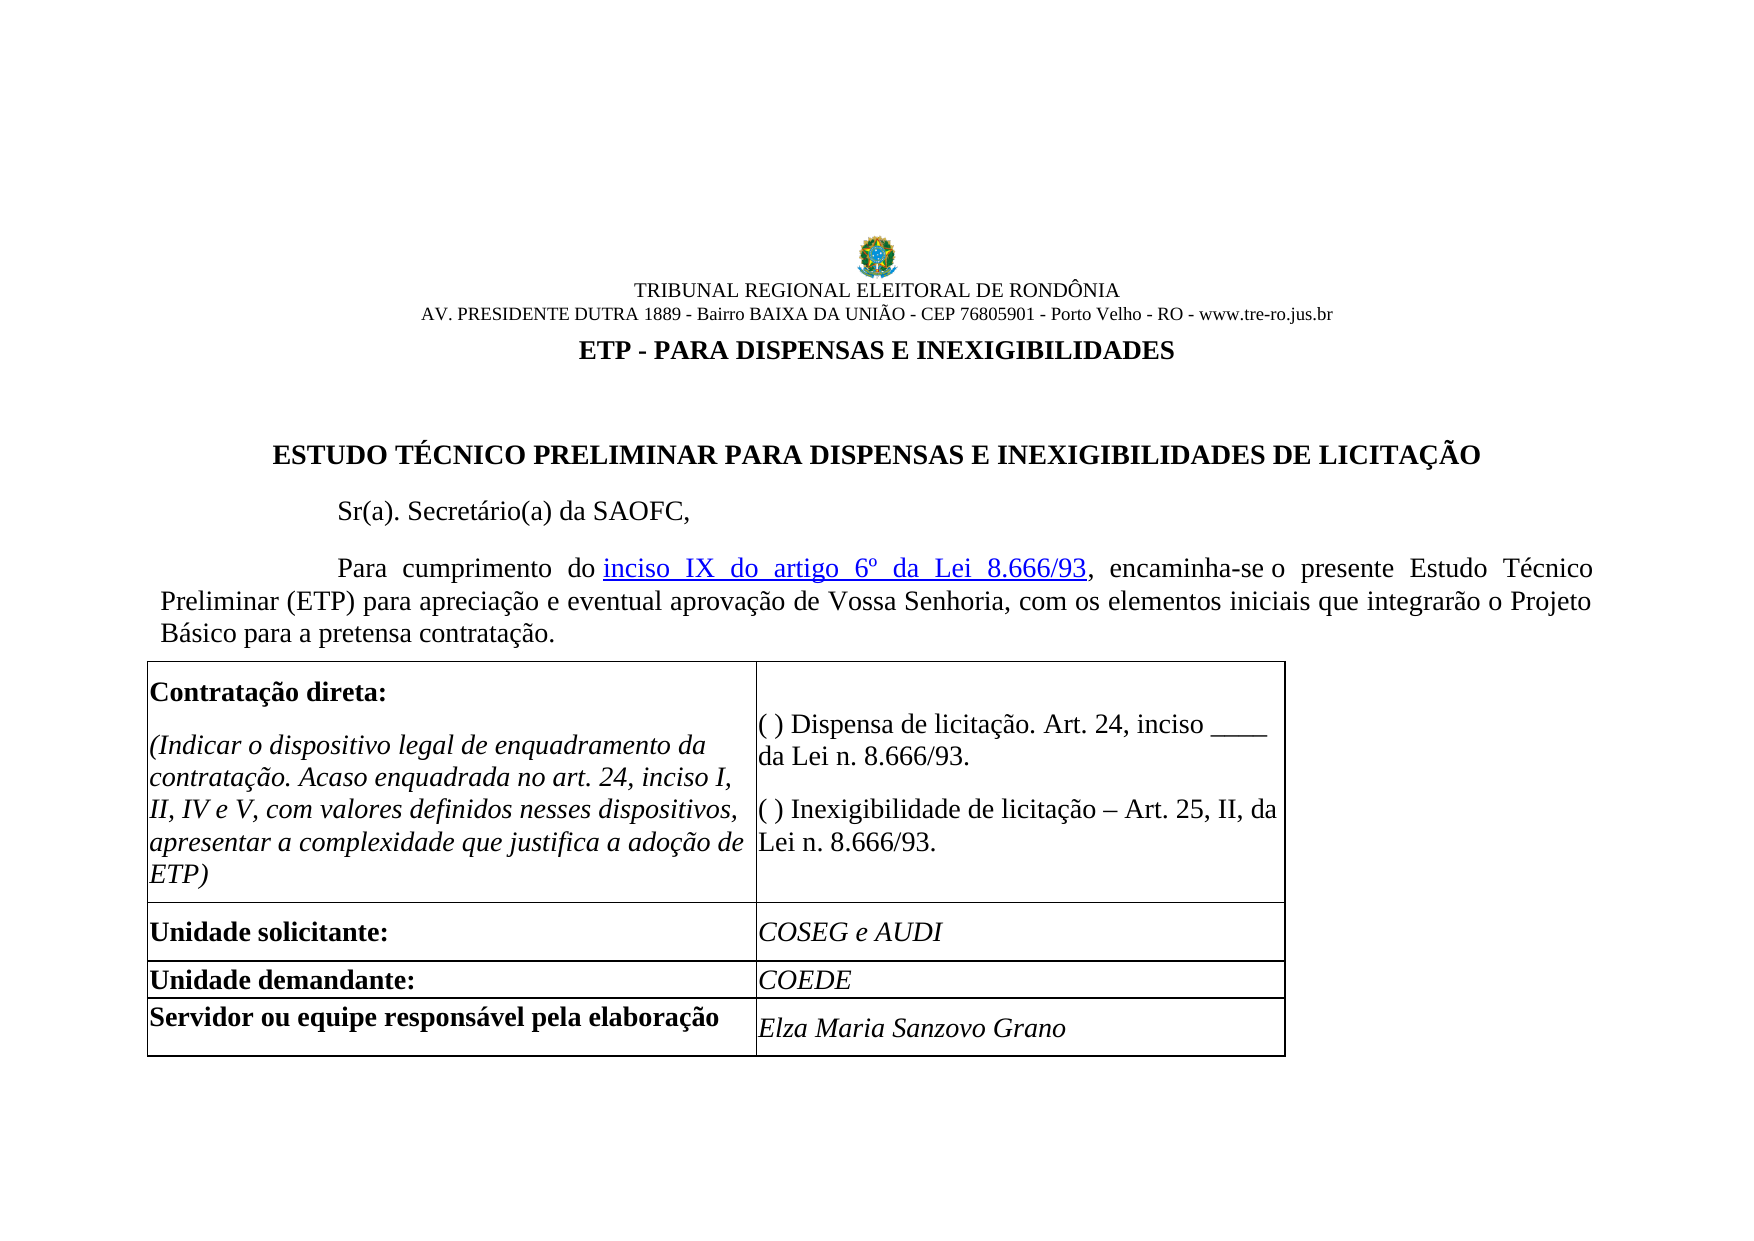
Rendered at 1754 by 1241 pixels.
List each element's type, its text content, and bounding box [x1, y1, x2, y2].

table_cell COSEG e AUDI [757, 903, 1284, 960]
text TRIBUNAL REGIONAL ELEITORAL DE RONDÔNIA [148, 278, 1606, 302]
table_cell COEDE [757, 962, 1284, 997]
table_header Contratação direta: (Indicar o dispositivo legal de enquadramento da contratação. Acaso enquadrada no art. 24, inciso I, II, IV e V, com valores definidos nesses dispositivos, apresentar a complexidade que justifica a adoção de ETP) [148, 662, 756, 902]
text ETP - Para Dispensas e Inexigibilidades [148, 334, 1606, 366]
text Para cumprimento do inciso IX do artigo 6º da Lei 8.666/93, encaminha-se o presente Estudo Técnico Preliminar (ETP) para apreciação e eventual aprovação de Vossa Senhoria, com os elementos iniciais que integrarão o Projeto Básico para a pretensa contratação. [160, 551, 1594, 648]
table_cell Unidade solicitante: [148, 903, 756, 960]
text AV. PRESIDENTE DUTRA 1889 - Bairro BAIXA DA UNIÃO - CEP 76805901 - Porto Velho - RO - www.tre-ro.jus.br [148, 302, 1606, 324]
table_cell Servidor ou equipe responsável pela elaboração [148, 999, 756, 1055]
text ESTUDO TÉCNICO PRELIMINAR PARA DISPENSAS E INEXIGIBILIDADES DE LICITAÇÃO [148, 438, 1606, 471]
table_cell Elza Maria Sanzovo Grano [757, 999, 1284, 1055]
table_cell Unidade demandante: [148, 962, 756, 997]
text Sr(a). Secretário(a) da SAOFC, [160, 494, 1594, 526]
table_header ( ) Dispensa de licitação. Art. 24, inciso ____ da Lei n. 8.666/93. ( ) Inexigibilidade de licitação – Art. 25, II, da Lei n. 8.666/93. [757, 662, 1284, 902]
